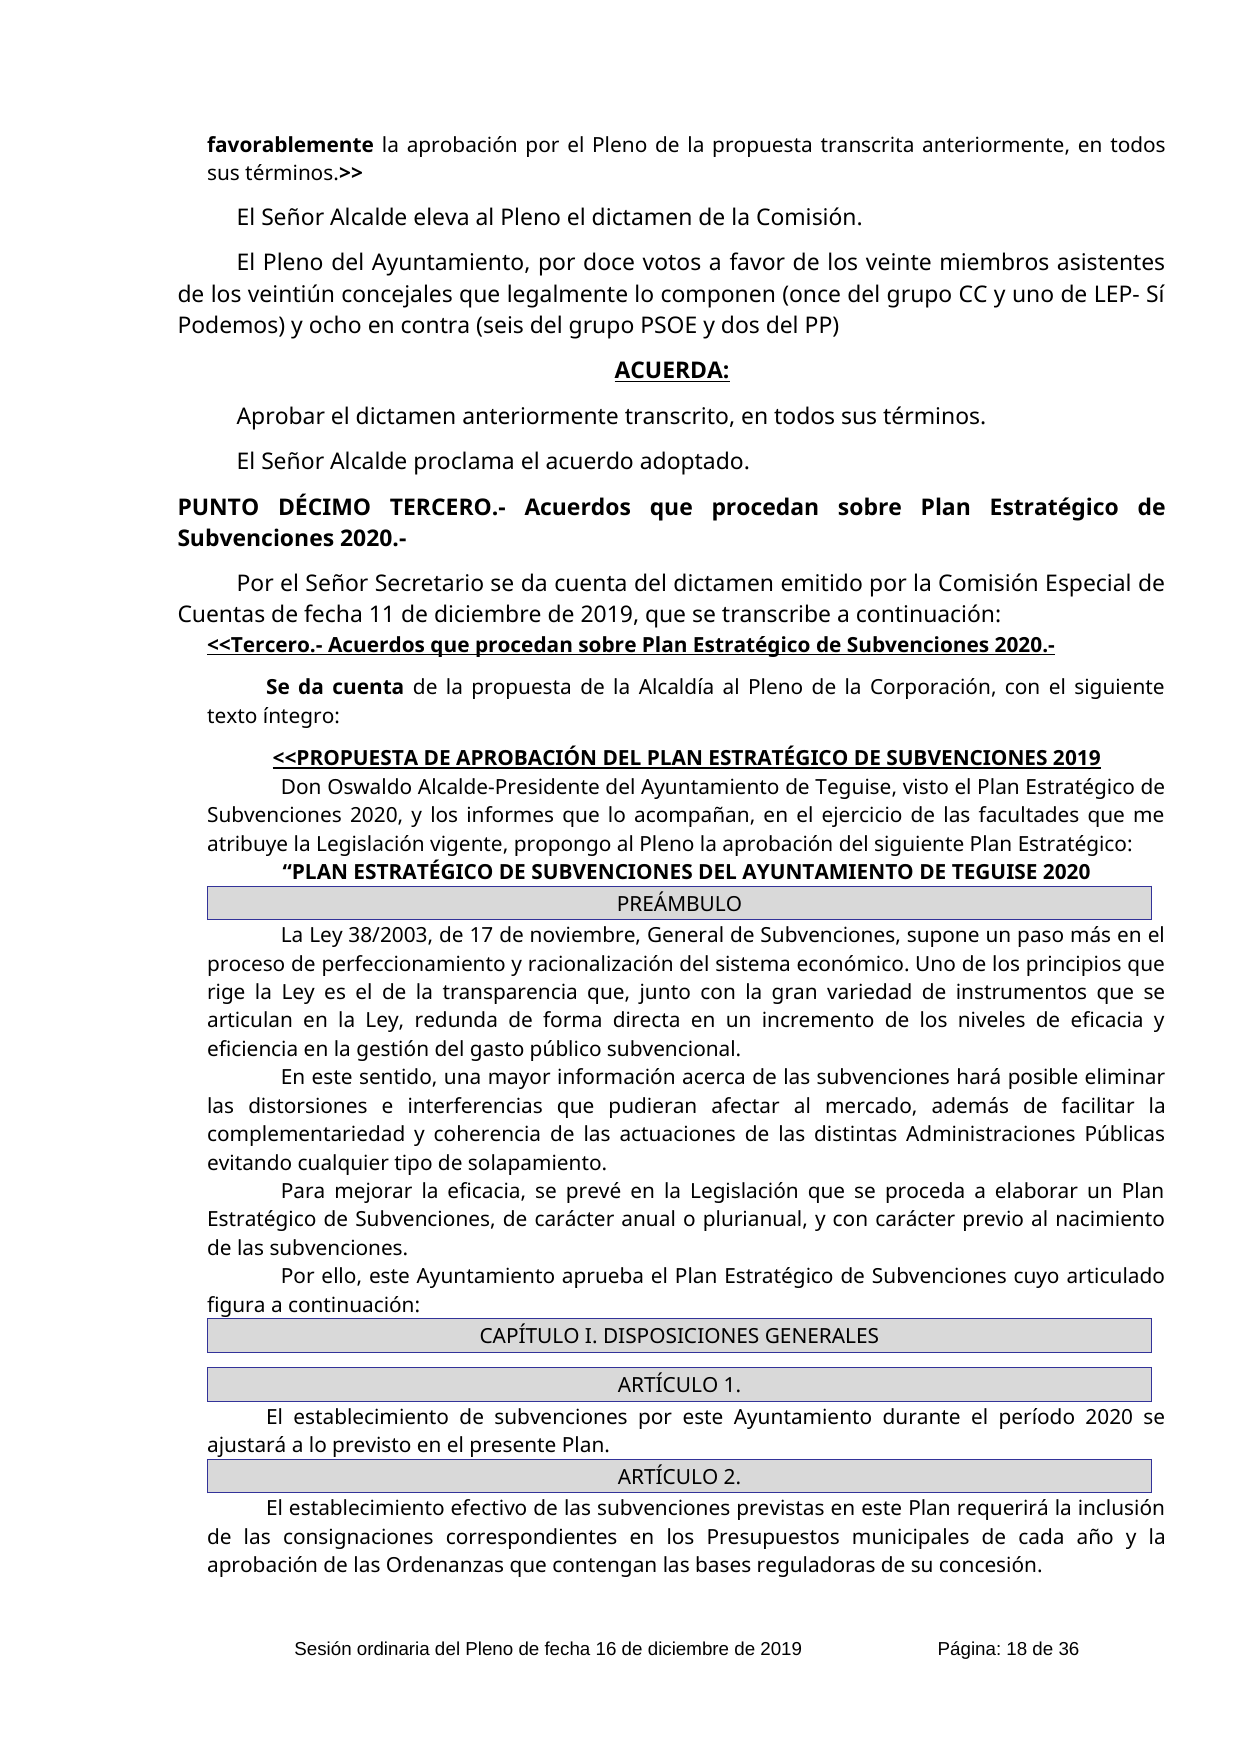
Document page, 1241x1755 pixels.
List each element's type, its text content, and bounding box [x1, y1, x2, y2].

text El establecimiento efectivo de las subvenciones previstas en este Plan requerirá la inclusión de las consignaciones correspondientes en los Presupuestos municipales de cada año y la aprobación de las Ordenanzas que contengan las bases reguladoras de su concesión. [207, 1493, 1167, 1579]
text Para mejorar la eficacia, se prevé en la Legislación que se proceda a elaborar un Plan Estratégico de Subvenciones, de carácter anual o plurianual, y con carácter previo al nacimiento de las subvenciones. [207, 1176, 1167, 1261]
text <<PROPUESTA DE APROBACIÓN DEL PLAN ESTRATÉGICO DE SUBVENCIONES 2019 [207, 743, 1167, 772]
subtitle ARTÍCULO 1. [208, 1368, 1151, 1401]
text En este sentido, una mayor información acerca de las subvenciones hará posible eliminar las distorsiones e interferencias que pudieran afectar al mercado, además de facilitar la complementariedad y coherencia de las actuaciones de las distintas Administraciones Públicas evitando cualquier tipo de solapamiento. [207, 1062, 1167, 1176]
text ACUERDA: [177, 354, 1167, 386]
text Se da cuenta de la propuesta de la Alcaldía al Pleno de la Corporación, con el siguiente texto íntegro: [207, 672, 1167, 729]
text <<Tercero.- Acuerdos que procedan sobre Plan Estratégico de Subvenciones 2020.- [207, 630, 1167, 658]
text favorablemente la aprobación por el Pleno de la propuesta transcrita anteriormente, en todos sus términos.>> [207, 130, 1167, 187]
text Don Oswaldo Alcalde-Presidente del Ayuntamiento de Teguise, visto el Plan Estratégico de Subvenciones 2020, y los informes que lo acompañan, en el ejercicio de las facultades que me atribuye la Legislación vigente, propongo al Pleno la aprobación del siguiente Plan Estratégico: [207, 772, 1167, 857]
text El Señor Alcalde proclama el acuerdo adoptado. [177, 445, 1167, 476]
text Por el Señor Secretario se da cuenta del dictamen emitido por la Comisión Especial de Cuentas de fecha 11 de diciembre de 2019, que se transcribe a continuación: [177, 567, 1167, 630]
subtitle PREÁMBULO [208, 887, 1151, 919]
text El establecimiento de subvenciones por este Ayuntamiento durante el período 2020 se ajustará a lo previsto en el presente Plan. [207, 1402, 1167, 1459]
text El Señor Alcalde eleva al Pleno el dictamen de la Comisión. [177, 201, 1167, 232]
subtitle CAPÍTULO I. DISPOSICIONES GENERALES [208, 1319, 1151, 1352]
text “PLAN ESTRATÉGICO DE SUBVENCIONES DEL AYUNTAMIENTO DE TEGUISE 2020 [207, 857, 1167, 886]
text Por ello, este Ayuntamiento aprueba el Plan Estratégico de Subvenciones cuyo articulado figura a continuación: [207, 1261, 1167, 1318]
text Aprobar el dictamen anteriormente transcrito, en todos sus términos. [177, 400, 1167, 431]
text PUNTO DÉCIMO TERCERO.- Acuerdos que procedan sobre Plan Estratégico de Subvenciones 2020.- [177, 491, 1167, 553]
subtitle ARTÍCULO 2. [208, 1460, 1151, 1492]
text La Ley 38/2003, de 17 de noviembre, General de Subvenciones, supone un paso más en el proceso de perfeccionamiento y racionalización del sistema económico. Uno de los principios que rige la Ley es el de la transparencia que, junto con la gran variedad de instrumentos que se articulan en la Ley, redunda de forma directa en un incremento de los niveles de eficacia y eficiencia en la gestión del gasto público subvencional. [207, 920, 1167, 1062]
text El Pleno del Ayuntamiento, por doce votos a favor de los veinte miembros asistentes de los veintiún concejales que legalmente lo componen (once del grupo CC y uno de LEP- Sí Podemos) y ocho en contra (seis del grupo PSOE y dos del PP) [177, 246, 1167, 340]
